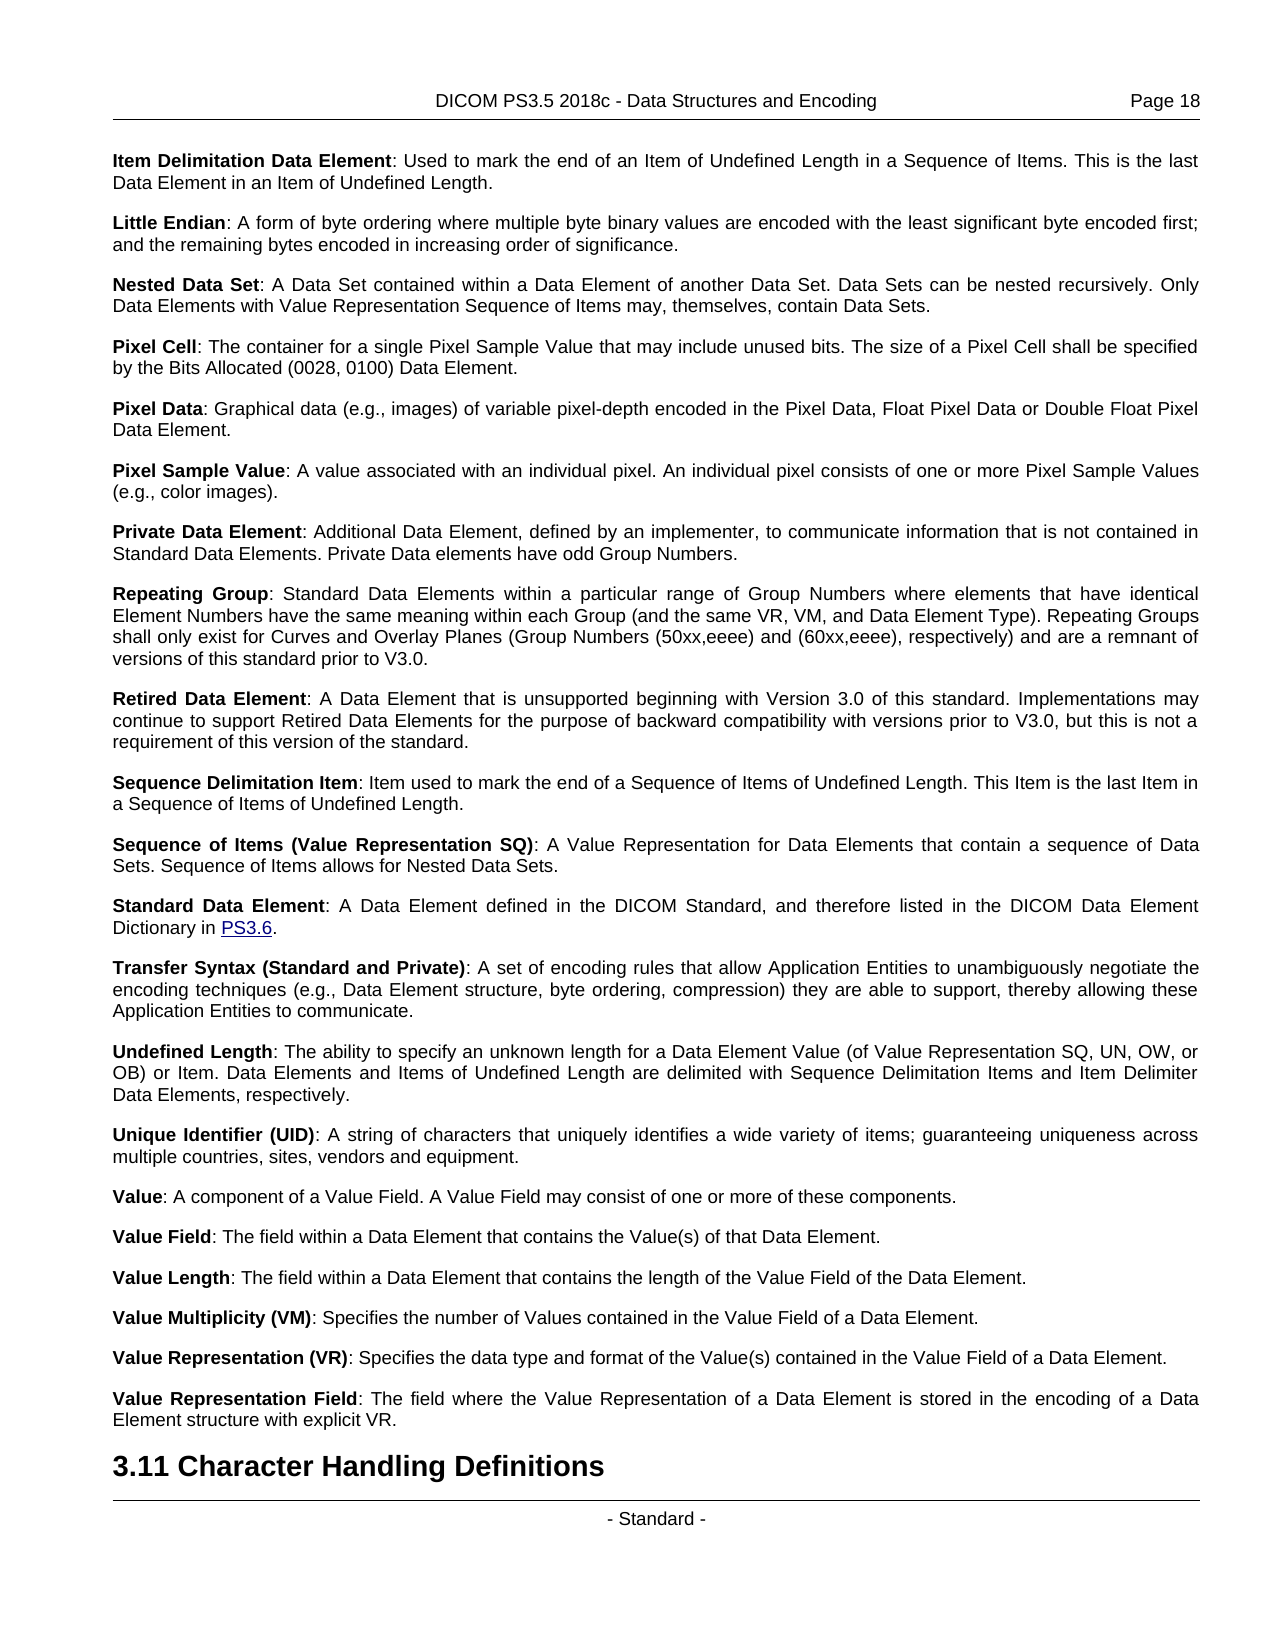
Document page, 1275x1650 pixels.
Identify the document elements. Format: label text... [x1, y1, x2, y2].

text Sequence Delimitation Item: Item used to mark the end of a Sequence of Items of Undefined Length. This Item is the last Item in a Sequence of Items of Undefined Length. [112, 772, 1200, 815]
text Nested Data Set: A Data Set contained within a Data Element of another Data Set. Data Sets can be nested recursively. Only Data Elements with Value Representation Sequence of Items may, themselves, contain Data Sets. [112, 274, 1200, 317]
text Value Length: The field within a Data Element that contains the length of the Value Field of the Data Element. [112, 1267, 1200, 1288]
text Pixel Sample Value: A value associated with an individual pixel. An individual pixel consists of one or more Pixel Sample Values (e.g., color images). [112, 459, 1200, 502]
text Value Multiplicity (VM): Specifies the number of Values contained in the Value Field of a Data Element. [112, 1307, 1200, 1328]
text Retired Data Element: A Data Element that is unsupported beginning with Version 3.0 of this standard. Implementations may continue to support Retired Data Elements for the purpose of backward compatibility with versions prior to V3.0, but this is not a requirement of this version of the standard. [112, 688, 1200, 753]
text Sequence of Items (Value Representation SQ): A Value Representation for Data Elements that contain a sequence of Data Sets. Sequence of Items allows for Nested Data Sets. [112, 833, 1200, 877]
text Value: A component of a Value Field. A Value Field may consist of one or more of these components. [112, 1186, 1200, 1207]
text Pixel Cell: The container for a single Pixel Sample Value that may include unused bits. The size of a Pixel Cell shall be specified by the Bits Allocated (0028, 0100) Data Element. [112, 336, 1200, 379]
text 3.11 Character Handling Definitions [112, 1449, 1200, 1483]
text Value Representation (VR): Specifies the data type and format of the Value(s) contained in the Value Field of a Data Element. [112, 1347, 1200, 1369]
text Transfer Syntax (Standard and Private): A set of encoding rules that allow Application Entities to unambiguously negotiate the encoding techniques (e.g., Data Element structure, byte ordering, compression) they are able to support, thereby allowing these Application Entities to communicate. [112, 957, 1200, 1022]
text Undefined Length: The ability to specify an unknown length for a Data Element Value (of Value Representation SQ, UN, OW, or OB) or Item. Data Elements and Items of Undefined Length are delimited with Sequence Delimitation Items and Item Delimiter Data Elements, respectively. [112, 1041, 1200, 1105]
text Item Delimitation Data Element: Used to mark the end of an Item of Undefined Length in a Sequence of Items. This is the last Data Element in an Item of Undefined Length. [112, 150, 1200, 193]
text Standard Data Element: A Data Element defined in the DICOM Standard, and therefore listed in the DICOM Data Element Dictionary in PS3.6. [112, 895, 1200, 938]
text Unique Identifier (UID): A string of characters that uniquely identifies a wide variety of items; guaranteeing uniqueness across multiple countries, sites, vendors and equipment. [112, 1124, 1200, 1167]
text Value Field: The field within a Data Element that contains the Value(s) of that Data Element. [112, 1226, 1200, 1248]
text Pixel Data: Graphical data (e.g., images) of variable pixel-depth encoded in the Pixel Data, Float Pixel Data or Double Float Pixel Data Element. [112, 397, 1200, 441]
text Private Data Element: Additional Data Element, defined by an implementer, to communicate information that is not contained in Standard Data Elements. Private Data elements have odd Group Numbers. [112, 521, 1200, 564]
text Little Endian: A form of byte ordering where multiple byte binary values are encoded with the least significant byte encoded first; and the remaining bytes encoded in increasing order of significance. [112, 212, 1200, 255]
text Value Representation Field: The field where the Value Representation of a Data Element is stored in the encoding of a Data Element structure with explicit VR. [112, 1387, 1200, 1431]
text Repeating Group: Standard Data Elements within a particular range of Group Numbers where elements that have identical Element Numbers have the same meaning within each Group (and the same VR, VM, and Data Element Type). Repeating Groups shall only exist for Curves and Overlay Planes (Group Numbers (50xx,eeee) and (60xx,eeee), respectively) and are a remnant of versions of this standard prior to V3.0. [112, 583, 1200, 669]
